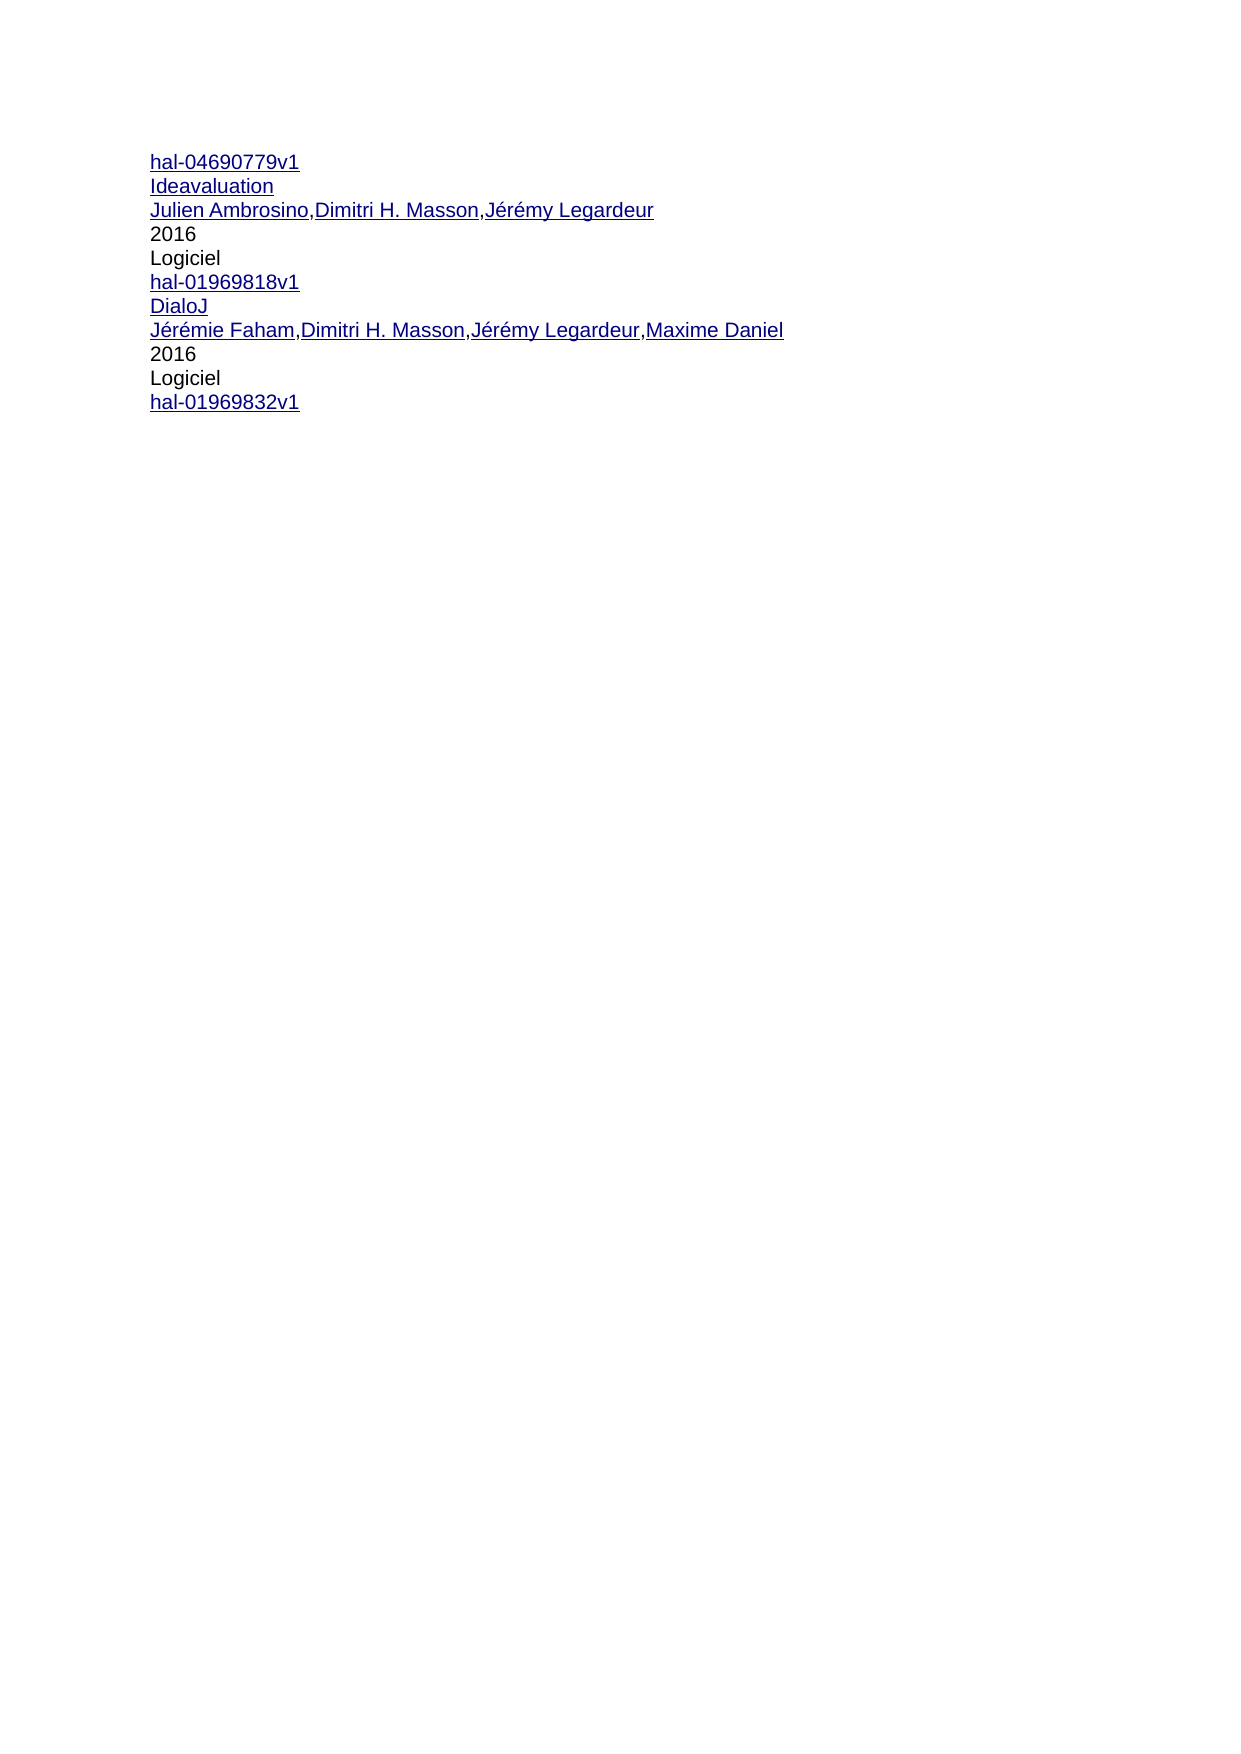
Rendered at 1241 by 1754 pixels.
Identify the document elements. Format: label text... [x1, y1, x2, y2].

table_cell DialoJ Jérémie Faham,Dimitri H. Masson,Jérémy Legardeur,Maxime Daniel 2016 Logiciel hal-01969832v1 [150, 294, 1090, 413]
table_cell Ideavaluation Julien Ambrosino,Dimitri H. Masson,Jérémy Legardeur 2016 Logiciel hal-01969818v1 [150, 174, 1090, 294]
table_header hal-04690779v1 [150, 150, 1090, 174]
